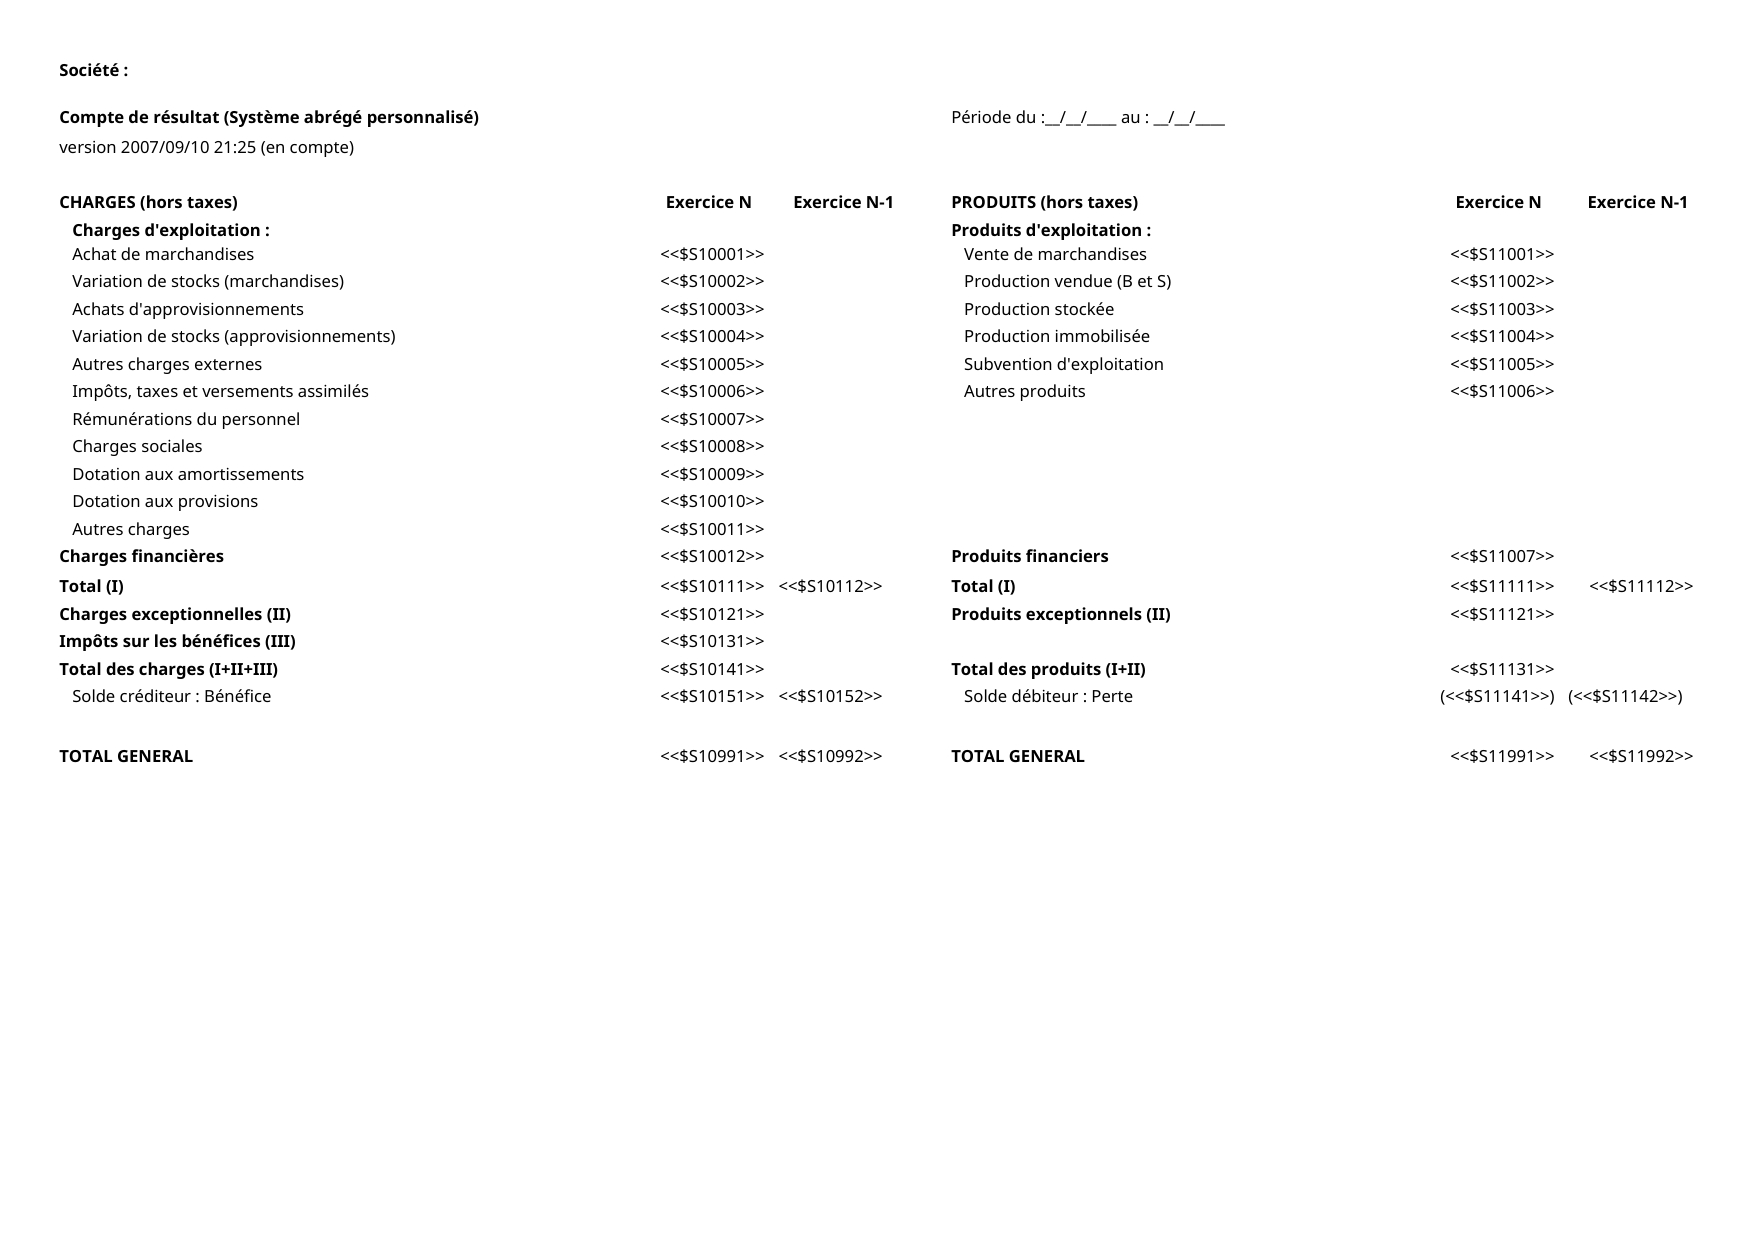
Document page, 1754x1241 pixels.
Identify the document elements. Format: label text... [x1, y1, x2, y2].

table_cell [766, 458, 884, 485]
table_cell <<$S11002>> [1420, 265, 1556, 292]
table_cell [1268, 568, 1419, 597]
table_cell Impôts sur les bénéfices (III) [58, 625, 489, 652]
table_cell [489, 186, 630, 213]
table_cell [766, 293, 884, 320]
table_cell Achats d'approvisionnements [58, 293, 489, 320]
table_cell [884, 568, 950, 597]
table_cell [766, 129, 884, 158]
table_cell [884, 159, 950, 186]
table_cell [884, 738, 950, 767]
table_cell <<$S10112>> [766, 568, 884, 597]
table_cell [489, 265, 630, 292]
table_header Compte de résultat (Système abrégé personnalisé) [58, 82, 489, 128]
table_cell [1556, 214, 1695, 241]
table_cell <<$S10006>> [630, 375, 766, 402]
table_cell [489, 625, 630, 652]
table_cell <<$S10152>> [766, 680, 884, 707]
table_cell [489, 653, 630, 680]
table_cell [630, 159, 766, 186]
table_cell [884, 403, 950, 430]
table_cell <<$S10005>> [630, 348, 766, 375]
table_cell TOTAL GENERAL [58, 738, 489, 767]
table_cell <<$S11003>> [1420, 293, 1556, 320]
table_cell Total (I) [58, 568, 489, 597]
table_cell [1556, 513, 1695, 540]
table_cell [1268, 540, 1419, 567]
table_cell [766, 625, 884, 652]
table_cell Exercice N-1 [766, 186, 950, 213]
table_cell [1420, 708, 1556, 737]
table_cell <<$S11005>> [1420, 348, 1556, 375]
table_cell [1556, 320, 1695, 347]
table_cell PRODUITS (hors taxes) [950, 186, 1267, 213]
table_cell [489, 159, 630, 186]
table_cell [766, 513, 884, 540]
table_cell [1420, 485, 1556, 512]
table_cell [1556, 265, 1695, 292]
table_cell [630, 129, 766, 158]
table_cell [1268, 458, 1419, 485]
table_cell <<$S11004>> [1420, 320, 1556, 347]
table_cell [884, 214, 950, 241]
table_cell Variation de stocks (marchandises) [58, 265, 489, 292]
table_cell [489, 485, 630, 512]
table_cell [766, 653, 884, 680]
table_cell [1420, 159, 1556, 186]
table_cell Solde créditeur : Bénéfice [58, 680, 489, 707]
table_cell <<$S10002>> [630, 265, 766, 292]
table_cell Total des produits (I+II) [950, 653, 1267, 680]
table_cell [58, 708, 489, 737]
table_cell [1556, 293, 1695, 320]
table_cell [489, 241, 630, 265]
table_cell [489, 129, 630, 158]
table_cell [766, 159, 884, 186]
table_cell [1420, 129, 1556, 158]
table_cell <<$S10003>> [630, 293, 766, 320]
table_cell <<$S10012>> [630, 540, 766, 567]
table_cell [950, 485, 1267, 512]
table_cell Exercice N [1420, 186, 1556, 213]
table_cell [1268, 625, 1419, 652]
table_cell [766, 485, 884, 512]
table_cell <<$S11001>> [1420, 241, 1556, 265]
table_cell [1268, 708, 1419, 737]
table_cell Subvention d'exploitation [950, 348, 1267, 375]
table_cell [489, 708, 630, 737]
table_cell Production vendue (B et S) [950, 265, 1267, 292]
table_cell [1420, 625, 1556, 652]
table_cell <<$S10007>> [630, 403, 766, 430]
table_cell <<$S10011>> [630, 513, 766, 540]
table_cell [1268, 159, 1419, 186]
table_cell Dotation aux amortissements [58, 458, 489, 485]
table_cell Charges sociales [58, 430, 489, 457]
table_cell <<$S11111>> [1420, 568, 1556, 597]
table_cell [950, 708, 1267, 737]
table_cell [766, 320, 884, 347]
table_cell [1556, 403, 1695, 430]
table_cell [884, 708, 950, 737]
text Société : [59, 59, 1695, 82]
table_cell [1556, 625, 1695, 652]
table_cell [884, 129, 950, 158]
table_header [489, 82, 630, 128]
table_cell [1268, 186, 1419, 213]
table_cell [884, 375, 950, 402]
table_cell [58, 159, 489, 186]
table_cell [884, 348, 950, 375]
table_cell Produits d'exploitation : [950, 214, 1267, 241]
table_cell [1268, 320, 1419, 347]
table_cell [489, 540, 630, 567]
table_cell [489, 568, 630, 597]
table_cell Charges exceptionnelles (II) [58, 598, 489, 625]
table_cell [766, 708, 884, 737]
table_cell Impôts, taxes et versements assimilés [58, 375, 489, 402]
table_cell [766, 598, 884, 625]
table_cell [489, 403, 630, 430]
table_cell [1268, 598, 1419, 625]
table_cell [884, 430, 950, 457]
table_cell <<$S11007>> [1420, 540, 1556, 567]
table_cell [884, 293, 950, 320]
table_cell [1556, 458, 1695, 485]
table_cell [1268, 513, 1419, 540]
table_cell <<$S10004>> [630, 320, 766, 347]
table_cell [489, 598, 630, 625]
table_cell <<$S10111>> [630, 568, 766, 597]
table_cell [1268, 680, 1419, 707]
table_cell <<$S11991>> [1420, 738, 1556, 767]
table_cell [489, 680, 630, 707]
table_header [630, 82, 766, 128]
table_cell Produits financiers [950, 540, 1267, 567]
table_cell (<<$S11141>>) [1420, 680, 1556, 707]
table_header [1420, 82, 1556, 128]
table_cell [1268, 430, 1419, 457]
table_cell [884, 241, 950, 265]
table_cell [766, 348, 884, 375]
table_header Période du :__/__/____ au : __/__/____ [950, 82, 1267, 128]
table_cell [950, 625, 1267, 652]
table_cell [1420, 458, 1556, 485]
table_cell [1420, 403, 1556, 430]
table_cell [884, 265, 950, 292]
table_header [1268, 82, 1419, 128]
table_cell [1556, 348, 1695, 375]
table_cell [950, 430, 1267, 457]
table_cell [884, 625, 950, 652]
table_cell [1268, 375, 1419, 402]
table_cell <<$S10131>> [630, 625, 766, 652]
table_cell <<$S10121>> [630, 598, 766, 625]
table_cell <<$S10010>> [630, 485, 766, 512]
table_cell [1420, 214, 1556, 241]
table_cell [1268, 214, 1419, 241]
table_cell [630, 708, 766, 737]
table_header [1556, 82, 1695, 128]
table_cell [1268, 738, 1419, 767]
table_header [884, 82, 950, 128]
table_cell [1268, 485, 1419, 512]
table_cell [1268, 348, 1419, 375]
table_cell <<$S11131>> [1420, 653, 1556, 680]
table_cell [489, 458, 630, 485]
table_cell [884, 320, 950, 347]
table_cell [884, 458, 950, 485]
table_cell [1268, 265, 1419, 292]
table_cell [1556, 430, 1695, 457]
table_cell Rémunérations du personnel [58, 403, 489, 430]
table_cell [1268, 129, 1419, 158]
table_cell Exercice N [630, 186, 766, 213]
table_cell [1556, 598, 1695, 625]
table_cell [1556, 708, 1695, 737]
table_cell [884, 540, 950, 567]
table_cell Dotation aux provisions [58, 485, 489, 512]
table_cell [489, 320, 630, 347]
table_cell version 2007/09/10 21:25 (en compte) [58, 129, 489, 158]
table_cell Autres produits [950, 375, 1267, 402]
table_cell [489, 375, 630, 402]
table_cell Solde débiteur : Perte [950, 680, 1267, 707]
table_cell [950, 458, 1267, 485]
table_cell [1556, 653, 1695, 680]
table_cell [950, 403, 1267, 430]
table_cell Charges financières [58, 540, 489, 567]
table_cell [1556, 129, 1695, 158]
table_cell <<$S11992>> [1556, 738, 1695, 767]
table_cell <<$S10151>> [630, 680, 766, 707]
table_cell [766, 540, 884, 567]
table_cell [884, 598, 950, 625]
table_cell <<$S10008>> [630, 430, 766, 457]
table_cell Exercice N-1 [1556, 186, 1695, 213]
table_cell [766, 214, 884, 241]
table_cell [1420, 513, 1556, 540]
table_cell (<<$S11142>>) [1556, 680, 1695, 707]
table_cell [1268, 653, 1419, 680]
table_cell [1268, 403, 1419, 430]
table_cell Produits exceptionnels (II) [950, 598, 1267, 625]
table_cell Autres charges [58, 513, 489, 540]
table_cell [884, 513, 950, 540]
table_cell [1420, 430, 1556, 457]
table_cell [1556, 159, 1695, 186]
table_cell [950, 513, 1267, 540]
table_cell [884, 653, 950, 680]
table_cell [1556, 375, 1695, 402]
table_cell [950, 129, 1267, 158]
table_cell Charges d'exploitation : [58, 214, 489, 241]
table_cell [489, 738, 630, 767]
table_cell [489, 348, 630, 375]
table_cell [489, 430, 630, 457]
table_cell [630, 214, 766, 241]
table_cell [884, 680, 950, 707]
table_cell CHARGES (hors taxes) [58, 186, 489, 213]
table_cell [489, 513, 630, 540]
table_cell <<$S11006>> [1420, 375, 1556, 402]
table_cell <<$S11121>> [1420, 598, 1556, 625]
table_cell [1556, 241, 1695, 265]
table_cell [950, 159, 1267, 186]
table_cell Achat de marchandises [58, 241, 489, 265]
table_cell [1268, 293, 1419, 320]
table_cell <<$S11112>> [1556, 568, 1695, 597]
table_cell [884, 485, 950, 512]
table_cell Total des charges (I+II+III) [58, 653, 489, 680]
table_cell [1556, 485, 1695, 512]
table_cell [766, 375, 884, 402]
table_cell Production stockée [950, 293, 1267, 320]
table_cell <<$S10009>> [630, 458, 766, 485]
table_cell [1268, 241, 1419, 265]
table_cell Total (I) [950, 568, 1267, 597]
table_cell [766, 430, 884, 457]
table_cell [489, 214, 630, 241]
table_cell Autres charges externes [58, 348, 489, 375]
table_cell <<$S10141>> [630, 653, 766, 680]
table_cell Variation de stocks (approvisionnements) [58, 320, 489, 347]
table_cell Production immobilisée [950, 320, 1267, 347]
table_cell [766, 265, 884, 292]
table_cell <<$S10991>> [630, 738, 766, 767]
table_cell [766, 403, 884, 430]
table_cell Vente de marchandises [950, 241, 1267, 265]
table_cell [1556, 540, 1695, 567]
table_cell TOTAL GENERAL [950, 738, 1267, 767]
table_cell <<$S10001>> [630, 241, 766, 265]
table_cell [766, 241, 884, 265]
table_header [766, 82, 884, 128]
table_cell <<$S10992>> [766, 738, 884, 767]
table_cell [489, 293, 630, 320]
